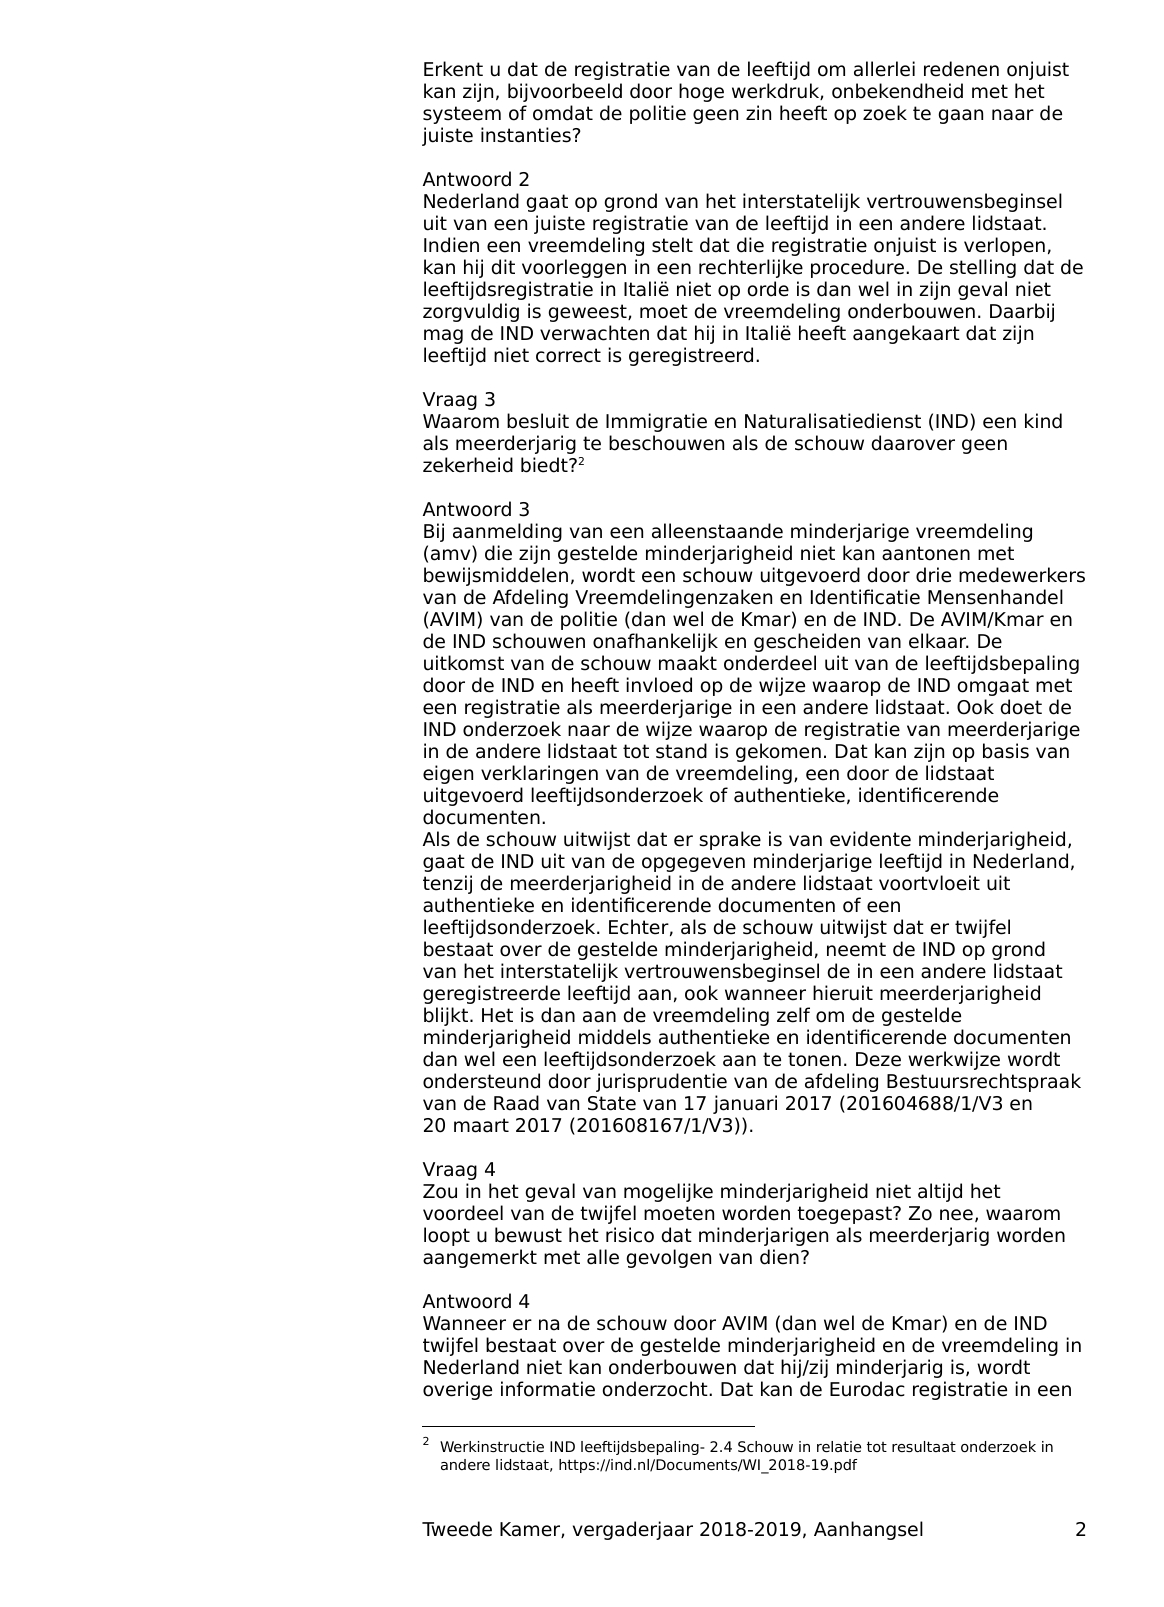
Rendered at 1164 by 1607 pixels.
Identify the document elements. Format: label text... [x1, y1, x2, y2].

text Erkent u dat de registratie van de leeftijd om allerlei redenen onjuist kan zijn, bijvoorbeeld door hoge werkdruk, onbekendheid met het systeem of omdat de politie geen zin heeft op zoek te gaan naar de juiste instanties? [422, 59, 1087, 147]
text Vraag 3 [422, 389, 1087, 411]
text Zou in het geval van mogelijke minderjarigheid niet altijd het voordeel van de twijfel moeten worden toegepast? Zo nee, waarom loopt u bewust het risico dat minderjarigen als meerderjarig worden aangemerkt met alle gevolgen van dien? [422, 1181, 1087, 1269]
text Vraag 4 [422, 1159, 1087, 1181]
text Antwoord 4 [422, 1291, 1087, 1313]
text Als de schouw uitwijst dat er sprake is van evidente minderjarigheid, gaat de IND uit van de opgegeven minderjarige leeftijd in Nederland, tenzij de meerderjarigheid in de andere lidstaat voortvloeit uit authentieke en identificerende documenten of een leeftijdsonderzoek. Echter, als de schouw uitwijst dat er twijfel bestaat over de gestelde minderjarigheid, neemt de IND op grond van het interstatelijk vertrouwensbeginsel de in een andere lidstaat geregistreerde leeftijd aan, ook wanneer hieruit meerderjarigheid blijkt. Het is dan aan de vreemdeling zelf om de gestelde minderjarigheid middels authentieke en identificerende documenten dan wel een leeftijdsonderzoek aan te tonen. Deze werkwijze wordt ondersteund door jurisprudentie van de afdeling Bestuursrechtspraak van de Raad van State van 17 januari 2017 (201604688/1/V3 en 20 maart 2017 (201608167/1/V3)). [422, 829, 1087, 1137]
text Wanneer er na de schouw door AVIM (dan wel de Kmar) en de IND twijfel bestaat over de gestelde minderjarigheid en de vreemdeling in Nederland niet kan onderbouwen dat hij/zij minderjarig is, wordt overige informatie onderzocht. Dat kan de Eurodac registratie in een [422, 1313, 1087, 1401]
text Nederland gaat op grond van het interstatelijk vertrouwensbeginsel uit van een juiste registratie van de leeftijd in een andere lidstaat. Indien een vreemdeling stelt dat die registratie onjuist is verlopen, kan hij dit voorleggen in een rechterlijke procedure. De stelling dat de leeftijdsregistratie in Italië niet op orde is dan wel in zijn geval niet zorgvuldig is geweest, moet de vreemdeling onderbouwen. Daarbij mag de IND verwachten dat hij in Italië heeft aangekaart dat zijn leeftijd niet correct is geregistreerd. [422, 191, 1087, 367]
text Antwoord 3 [422, 499, 1087, 521]
text Werkinstructie IND leeftijdsbepaling- 2.4 Schouw in relatie tot resultaat onderzoek in andere lidstaat, https://ind.nl/Documents/WI_2018-19.pdf [422, 1435, 1087, 1474]
text Antwoord 2 [422, 169, 1087, 191]
text Waarom besluit de Immigratie en Naturalisatiedienst (IND) een kind als meerderjarig te beschouwen als de schouw daarover geen zekerheid biedt? [422, 411, 1087, 477]
text Bij aanmelding van een alleenstaande minderjarige vreemdeling (amv) die zijn gestelde minderjarigheid niet kan aantonen met bewijsmiddelen, wordt een schouw uitgevoerd door drie medewerkers van de Afdeling Vreemdelingenzaken en Identificatie Mensenhandel (AVIM) van de politie (dan wel de Kmar) en de IND. De AVIM/Kmar en de IND schouwen onafhankelijk en gescheiden van elkaar. De uitkomst van de schouw maakt onderdeel uit van de leeftijdsbepaling door de IND en heeft invloed op de wijze waarop de IND omgaat met een registratie als meerderjarige in een andere lidstaat. Ook doet de IND onderzoek naar de wijze waarop de registratie van meerderjarige in de andere lidstaat tot stand is gekomen. Dat kan zijn op basis van eigen verklaringen van de vreemdeling, een door de lidstaat uitgevoerd leeftijdsonderzoek of authentieke, identificerende documenten. [422, 521, 1087, 829]
